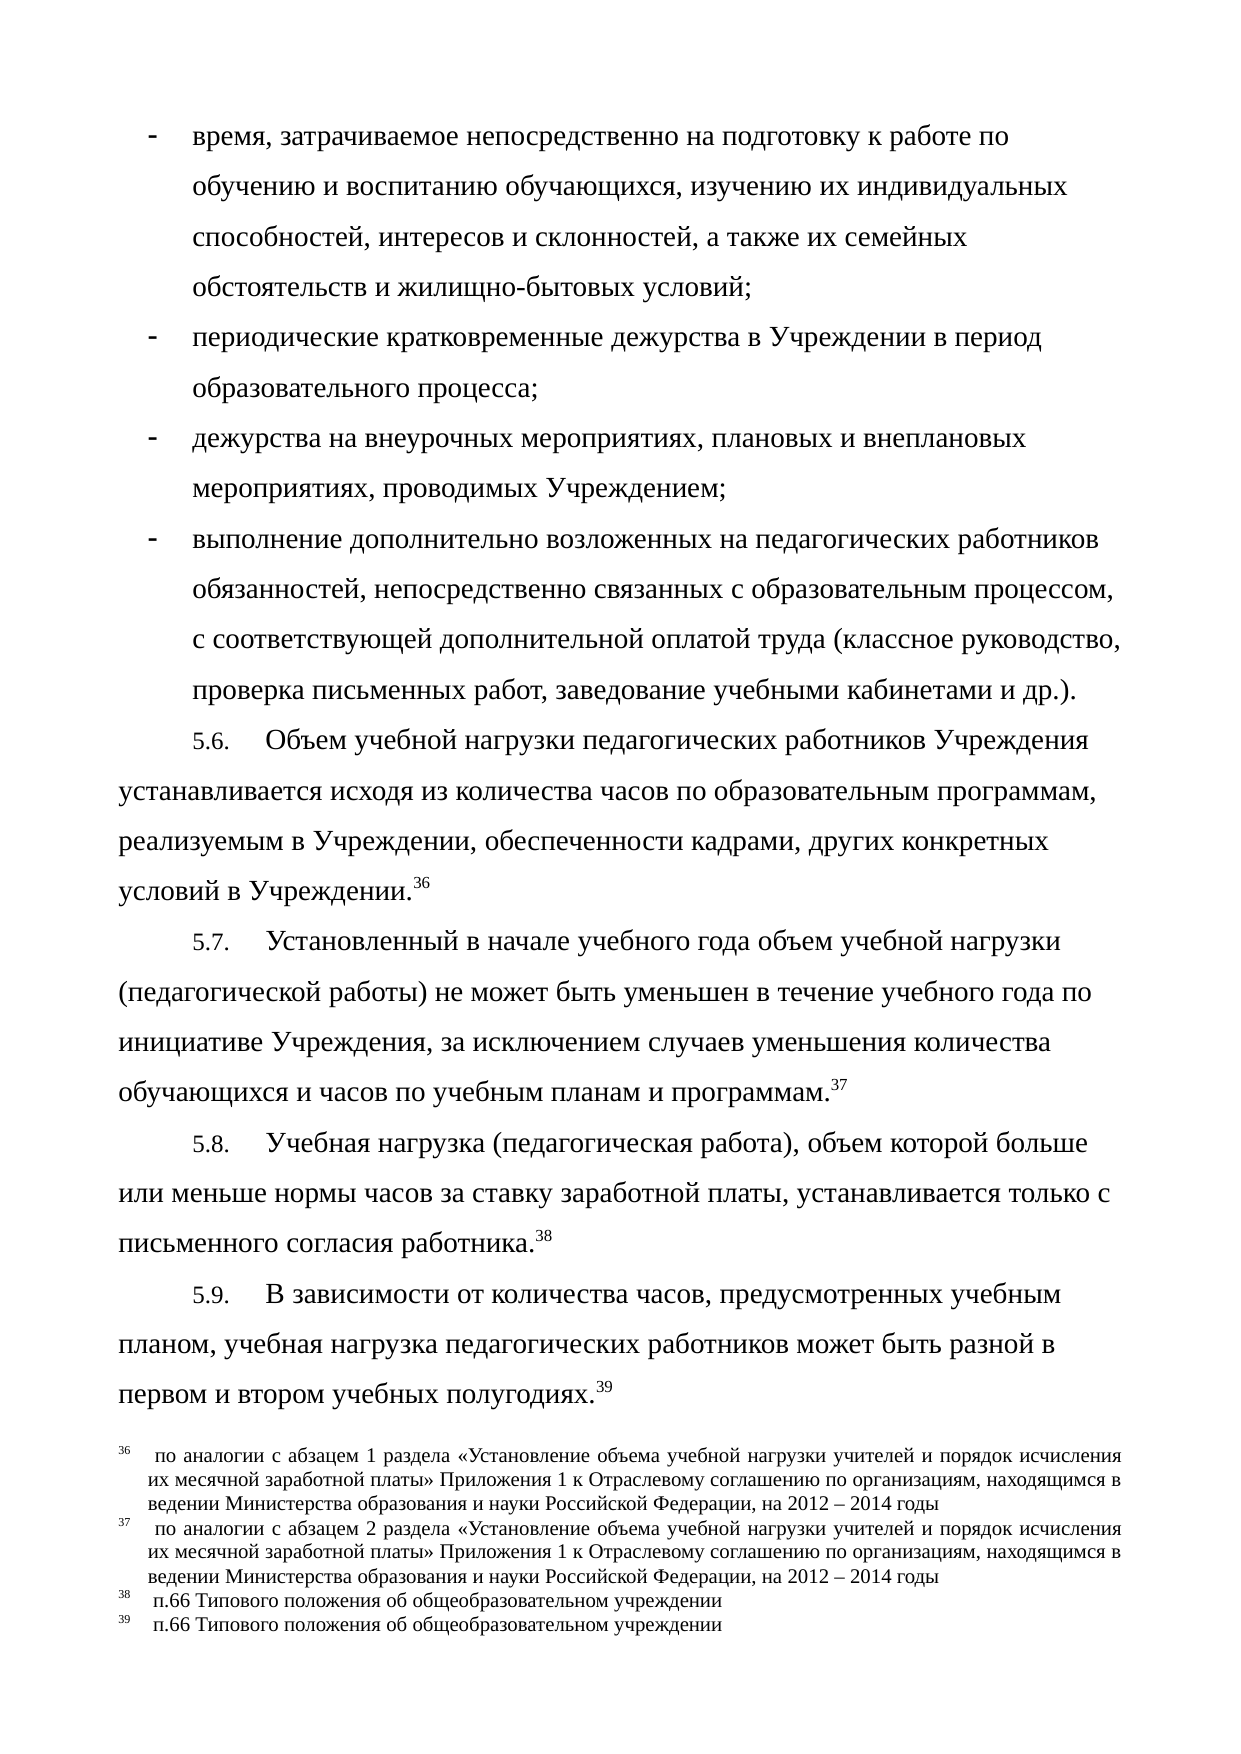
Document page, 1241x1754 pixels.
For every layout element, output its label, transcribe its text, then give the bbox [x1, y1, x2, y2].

list п.66 Типового положения об общеобразовательном учреждении [118, 1612, 1122, 1636]
list Объем учебной нагрузки педагогических работников Учреждения устанавливается исходя из количества часов по образовательным программам, реализуемым в Учреждении, обеспеченности кадрами, других конкретных условий в Учреждении. [118, 722, 1122, 907]
list Учебная нагрузка (педагогическая работа), объем которой больше или меньше нормы часов за ставку заработной платы, устанавливается только с письменного согласия работника. [118, 1125, 1122, 1259]
list выполнение дополнительно возложенных на педагогических работников обязанностей, непосредственно связанных с образовательным процессом, с соответствующей дополнительной оплатой труда (классное руководство, проверка письменных работ, заведование учебными кабинетами и др.). [148, 521, 1122, 706]
list Установленный в начале учебного года объем учебной нагрузки (педагогической работы) не может быть уменьшен в течение учебного года по инициативе Учреждения, за исключением случаев уменьшения количества обучающихся и часов по учебным планам и программам. [118, 923, 1122, 1108]
list по аналогии с абзацем 1 раздела «Установление объема учебной нагрузки учителей и порядок исчисления их месячной заработной платы» Приложения 1 к Отраслевому соглашению по организациям, находящимся в ведении Министерства образования и науки Российской Федерации, на 2012 – 2014 годы [118, 1443, 1122, 1515]
list время, затрачиваемое непосредственно на подготовку к работе по обучению и воспитанию обучающихся, изучению их индивидуальных способностей, интересов и склонностей, а также их семейных обстоятельств и жилищно-бытовых условий; [148, 118, 1122, 303]
list по аналогии с абзацем 2 раздела «Установление объема учебной нагрузки учителей и порядок исчисления их месячной заработной платы» Приложения 1 к Отраслевому соглашению по организациям, находящимся в ведении Министерства образования и науки Российской Федерации, на 2012 – 2014 годы [118, 1515, 1122, 1588]
list В зависимости от количества часов, предусмотренных учебным планом, учебная нагрузка педагогических работников может быть разной в первом и втором учебных полугодиях. [118, 1276, 1122, 1410]
list периодические кратковременные дежурства в Учреждении в период образовательного процесса; [148, 319, 1122, 403]
list дежурства на внеурочных мероприятиях, плановых и внеплановых мероприятиях, проводимых Учреждением; [148, 420, 1122, 504]
list п.66 Типового положения об общеобразовательном учреждении [118, 1588, 1122, 1612]
